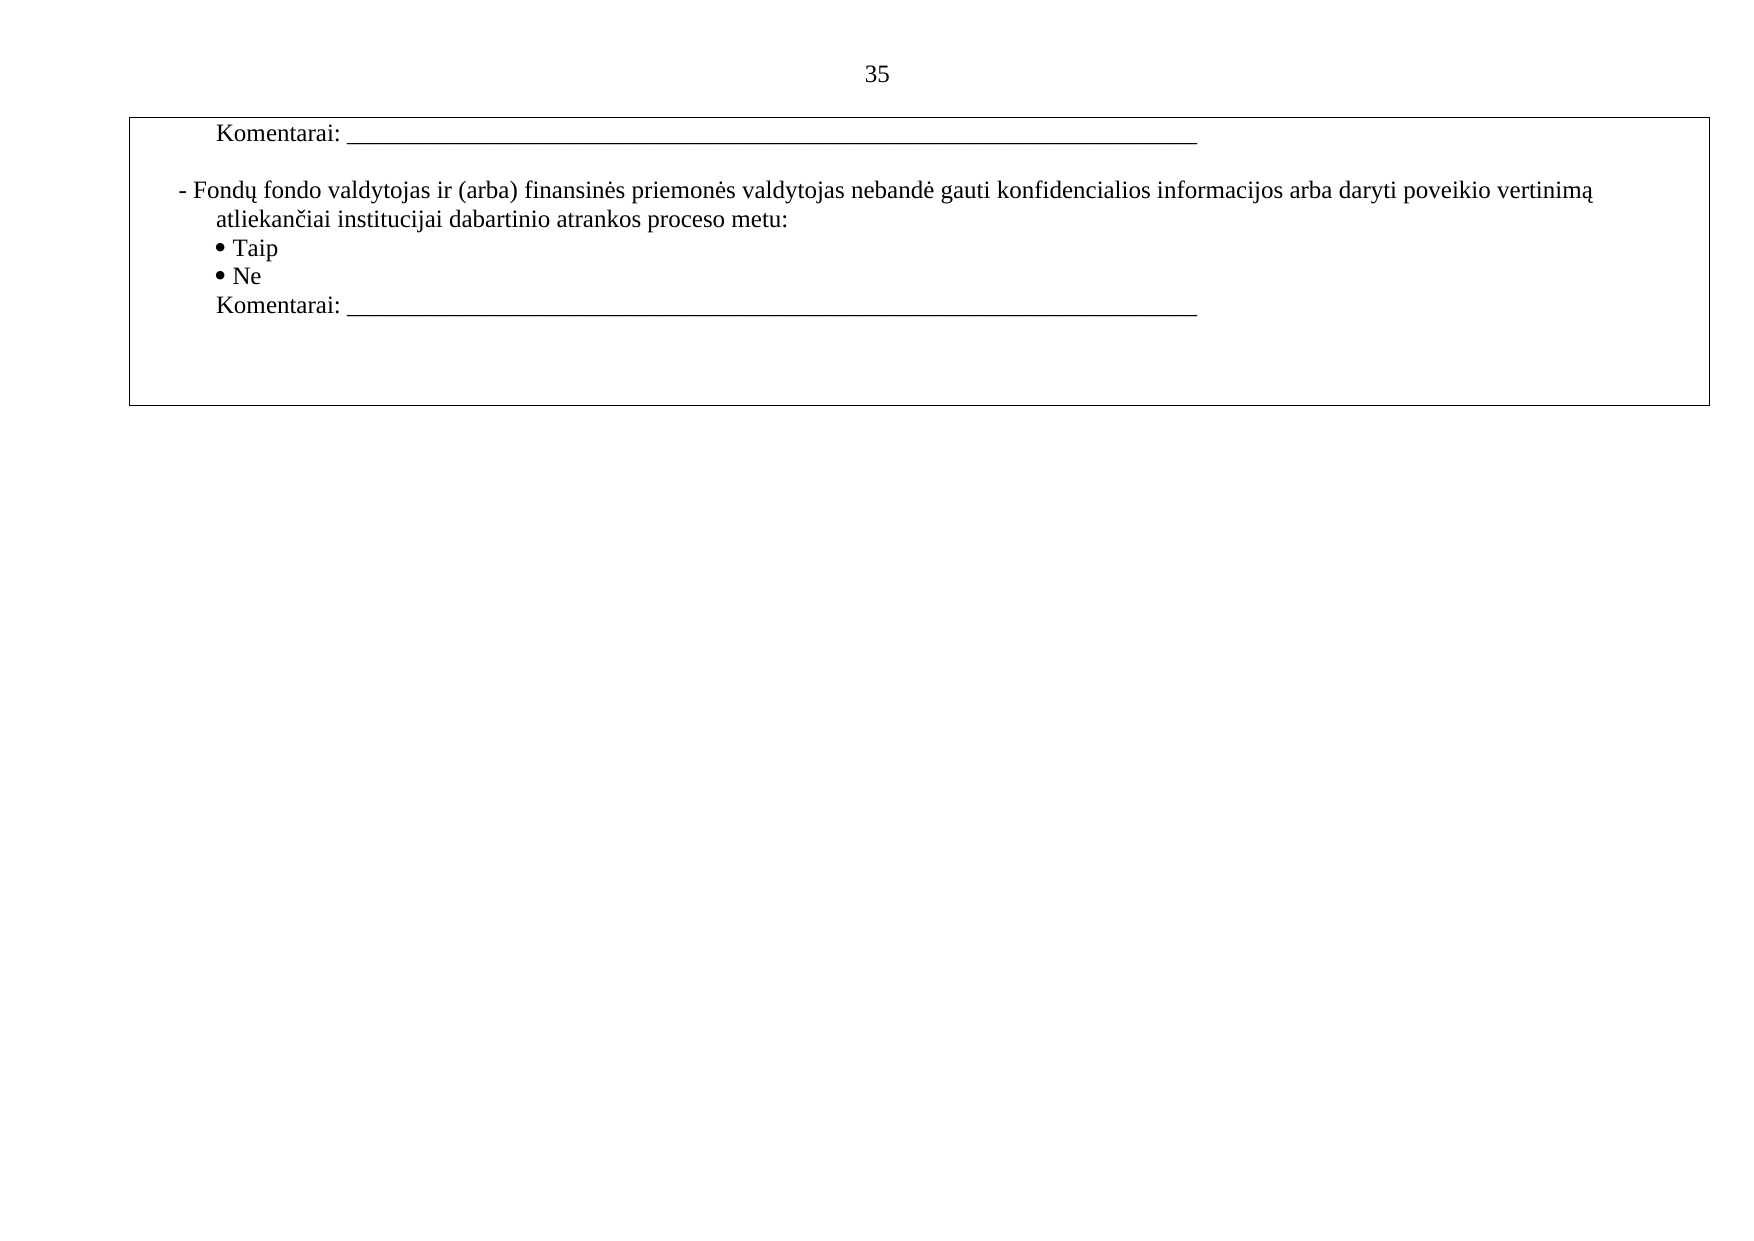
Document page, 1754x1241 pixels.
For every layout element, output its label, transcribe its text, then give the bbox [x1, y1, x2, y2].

table_header Komentarai: ____________________________________________________________________ - Fondų fondo valdytojas ir (arba) finansinės priemonės valdytojas nebandė gauti konfidencialios informacijos arba daryti poveikio vertinimą atliekančiai institucijai dabartinio atrankos proceso metu:  Taip  Ne Komentarai: ____________________________________________________________________ [130, 118, 1709, 405]
